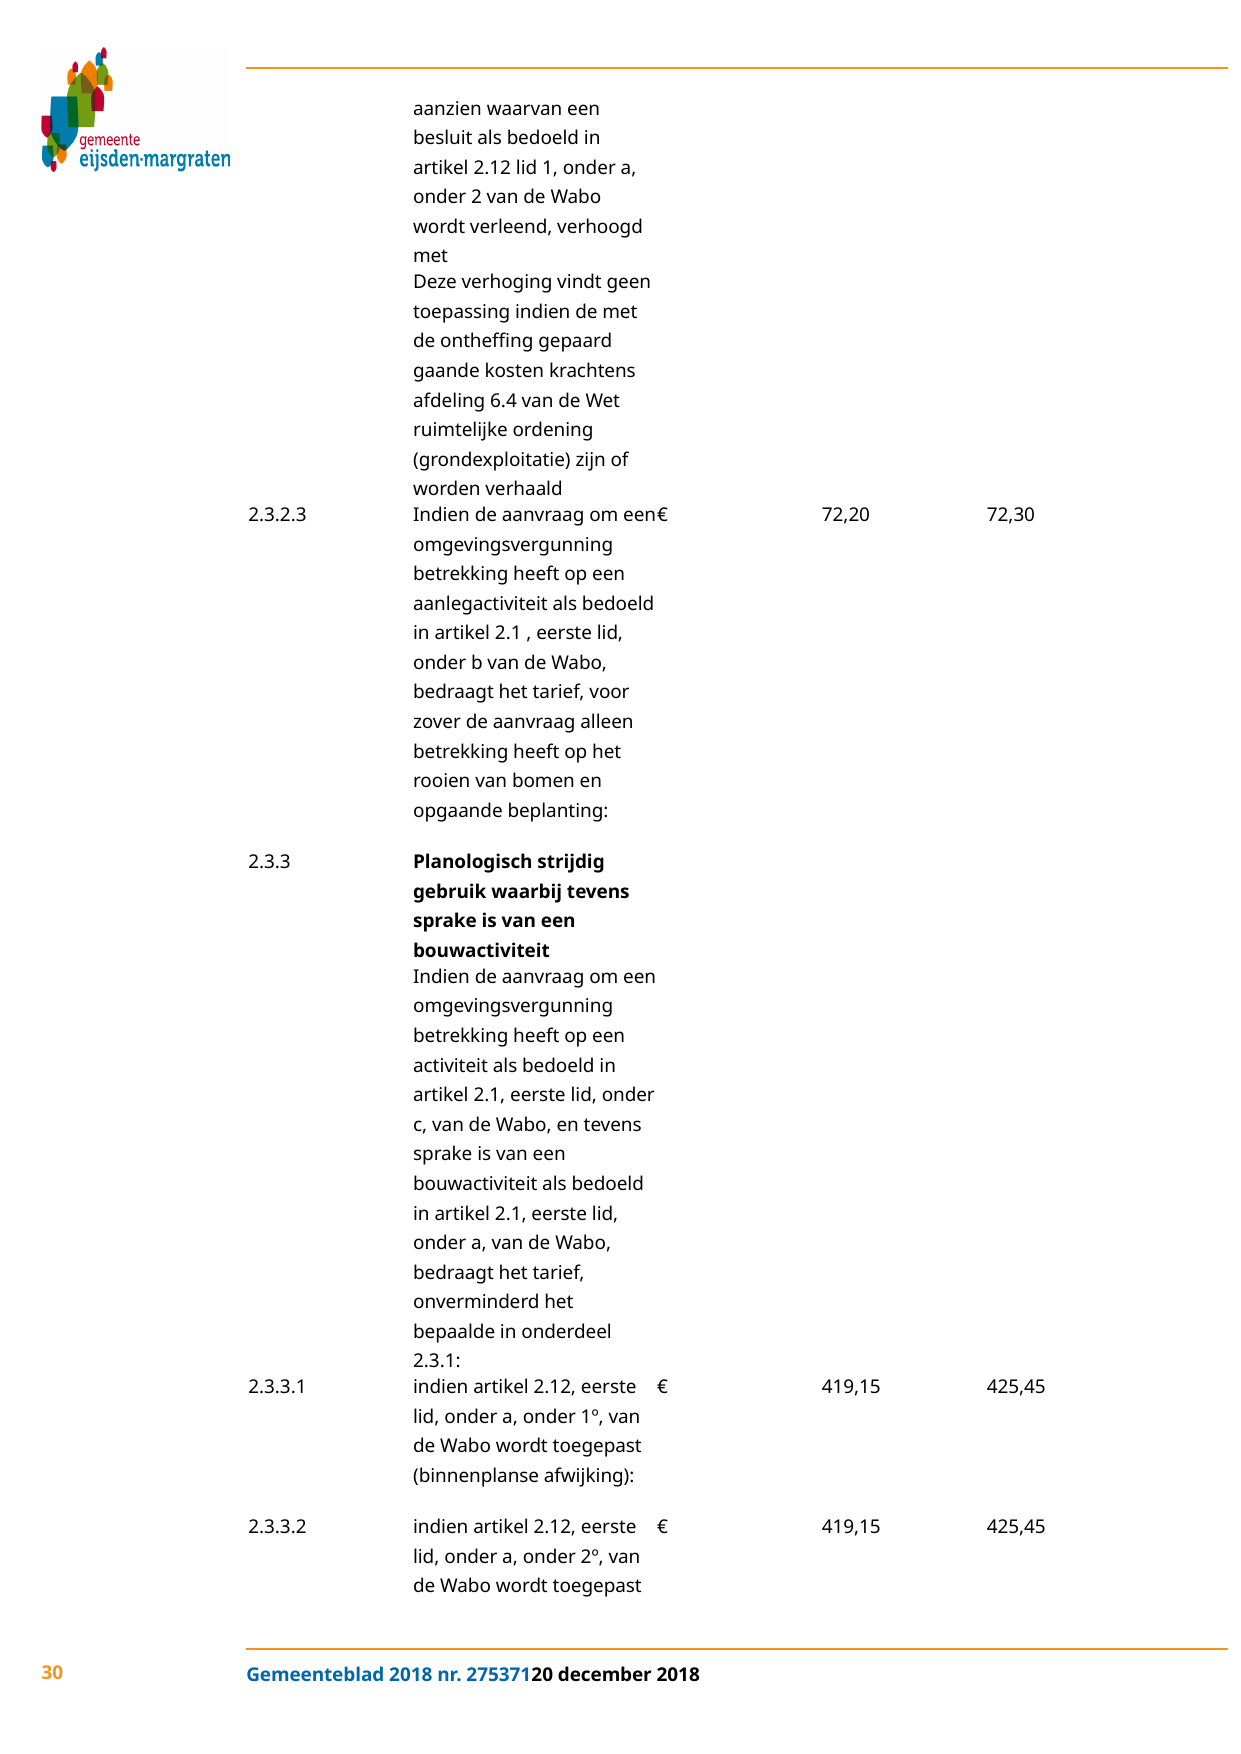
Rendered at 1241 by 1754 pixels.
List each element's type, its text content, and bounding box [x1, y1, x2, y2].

table_cell [248, 269, 413, 501]
table_cell 2.3.3.1 [248, 1373, 413, 1488]
table_cell [822, 963, 987, 1373]
table_cell [822, 269, 987, 501]
table_cell 2.3.3 [248, 849, 413, 963]
table_cell Deze verhoging vindt geen toepassing indien de met de ontheffing gepaard gaande kosten krachtens afdeling 6.4 van de Wet ruimtelijke ordening (grondexploitatie) zijn of worden verhaald [413, 269, 657, 501]
table_cell [248, 963, 413, 1373]
table_cell [657, 269, 822, 501]
table_cell [657, 963, 822, 1373]
table_cell [822, 95, 987, 268]
table_cell [822, 849, 987, 963]
table_cell 2.3.2.3 [248, 501, 413, 823]
table_cell € [657, 1514, 822, 1598]
table_cell [248, 823, 413, 848]
table_cell 72,20 [822, 501, 987, 823]
table_cell Indien de aanvraag om een omgevingsvergunning betrekking heeft op een aanlegactiviteit als bedoeld in artikel 2.1 , eerste lid, onder b van de Wabo, bedraagt het tarief, voor zover de aanvraag alleen betrekking heeft op het rooien van bomen en opgaande beplanting: [413, 501, 657, 823]
table_cell Planologisch strijdig gebruik waarbij tevens sprake is van een bouwactiviteit [413, 849, 657, 963]
table_cell [657, 95, 822, 268]
table_cell [248, 95, 413, 268]
table_cell [987, 269, 1152, 501]
table_cell 419,15 [822, 1514, 987, 1598]
table_cell [657, 823, 822, 848]
table_cell [987, 95, 1152, 268]
table_cell [987, 823, 1152, 848]
table_cell [657, 1488, 822, 1513]
picture [41, 47, 231, 172]
table_cell [657, 849, 822, 963]
table_cell Indien de aanvraag om een omgevingsvergunning betrekking heeft op een activiteit als bedoeld in artikel 2.1, eerste lid, onder c, van de Wabo, en tevens sprake is van een bouwactiviteit als bedoeld in artikel 2.1, eerste lid, onder a, van de Wabo, bedraagt het tarief, onverminderd het bepaalde in onderdeel 2.3.1: [413, 963, 657, 1373]
table_cell 419,15 [822, 1373, 987, 1488]
table_cell [987, 849, 1152, 963]
table_cell [413, 823, 657, 848]
table_cell € [657, 501, 822, 823]
table_cell 2.3.3.2 [248, 1514, 413, 1598]
table_cell indien artikel 2.12, eerste lid, onder a, onder 1º, van de Wabo wordt toegepast (binnenplanse afwijking): [413, 1373, 657, 1488]
table_cell indien artikel 2.12, eerste lid, onder a, onder 2º, van de Wabo wordt toegepast [413, 1514, 657, 1598]
table_cell [822, 823, 987, 848]
table_cell 425,45 [987, 1373, 1152, 1488]
table_cell [413, 1488, 657, 1513]
table_cell [822, 1488, 987, 1513]
table_cell € [657, 1373, 822, 1488]
table_cell 72,30 [987, 501, 1152, 823]
table_cell aanzien waarvan een besluit als bedoeld in artikel 2.12 lid 1, onder a, onder 2 van de Wabo wordt verleend, verhoogd met [413, 95, 657, 268]
table_cell [248, 1488, 413, 1513]
table_cell 425,45 [987, 1514, 1152, 1598]
table_cell [987, 1488, 1152, 1513]
table_cell [987, 963, 1152, 1373]
